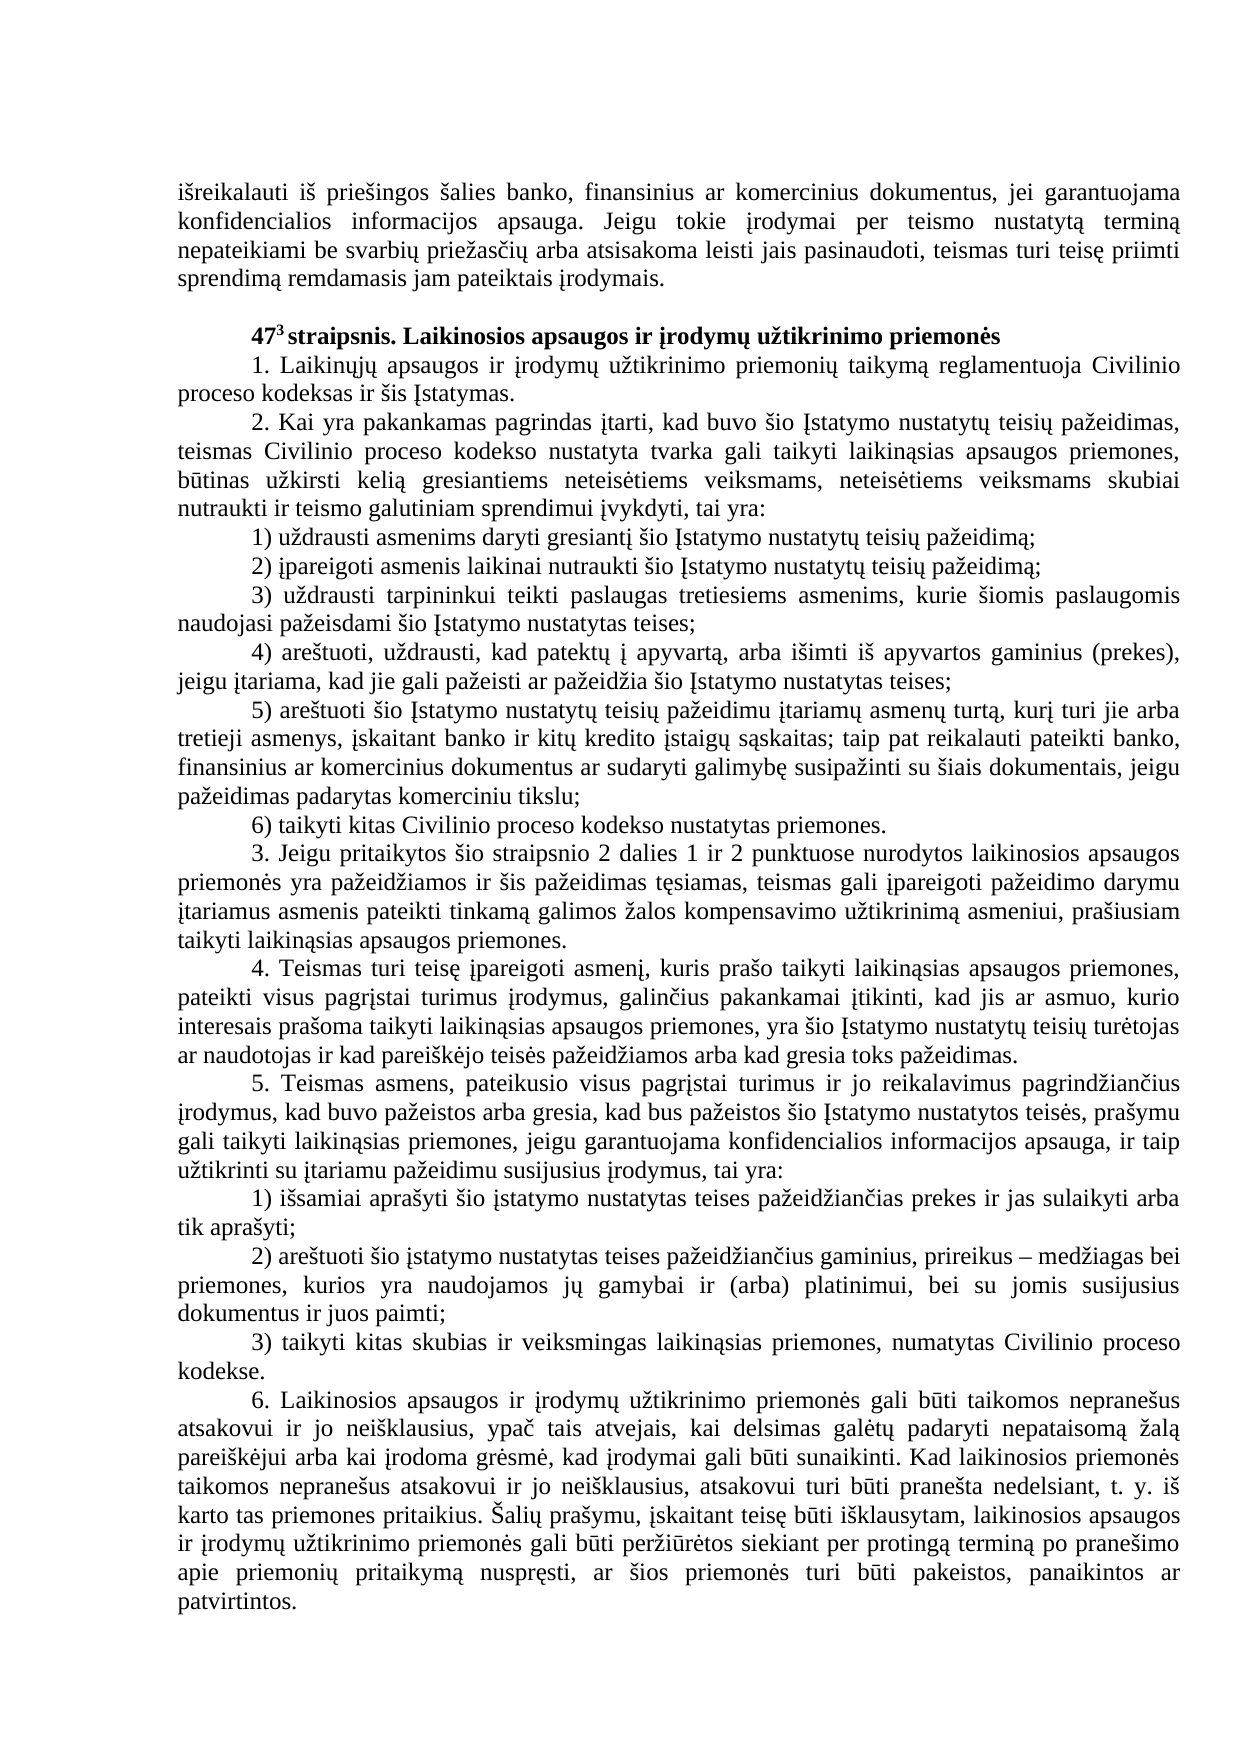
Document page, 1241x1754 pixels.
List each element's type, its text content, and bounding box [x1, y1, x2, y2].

text 2. Kai yra pakankamas pagrindas įtarti, kad buvo šio Įstatymo nustatytų teisių pažeidimas, teismas Civilinio proceso kodekso nustatyta tvarka gali taikyti laikinąsias apsaugos priemones, būtinas užkirsti kelią gresiantiems neteisėtiems veiksmams, neteisėtiems veiksmams skubiai nutraukti ir teismo galutiniam sprendimui įvykdyti, tai yra: [177, 407, 1181, 522]
text 5) areštuoti šio Įstatymo nustatytų teisių pažeidimu įtariamų asmenų turtą, kurį turi jie arba tretieji asmenys, įskaitant banko ir kitų kredito įstaigų sąskaitas; taip pat reikalauti pateikti banko, finansinius ar komercinius dokumentus ar sudaryti galimybę susipažinti su šiais dokumentais, jeigu pažeidimas padarytas komerciniu tikslu; [177, 695, 1181, 810]
text išreikalauti iš priešingos šalies banko, finansinius ar komercinius dokumentus, jei garantuojama konfidencialios informacijos apsauga. Jeigu tokie įrodymai per teismo nustatytą terminą nepateikiami be svarbių priežasčių arba atsisakoma leisti jais pasinaudoti, teismas turi teisę priimti sprendimą remdamasis jam pateiktais įrodymais. [177, 177, 1181, 292]
text 3) taikyti kitas skubias ir veiksmingas laikinąsias priemones, numatytas Civilinio proceso kodekse. [177, 1327, 1181, 1385]
text 4) areštuoti, uždrausti, kad patektų į apyvartą, arba išimti iš apyvartos gaminius (prekes), jeigu įtariama, kad jie gali pažeisti ar pažeidžia šio Įstatymo nustatytas teises; [177, 637, 1181, 695]
text 1. Laikinųjų apsaugos ir įrodymų užtikrinimo priemonių taikymą reglamentuoja Civilinio proceso kodeksas ir šis Įstatymas. [177, 350, 1181, 407]
text 2) įpareigoti asmenis laikinai nutraukti šio Įstatymo nustatytų teisių pažeidimą; [177, 551, 1181, 580]
text 1) uždrausti asmenims daryti gresiantį šio Įstatymo nustatytų teisių pažeidimą; [177, 522, 1181, 551]
text 2) areštuoti šio įstatymo nustatytas teises pažeidžiančius gaminius, prireikus – medžiagas bei priemones, kurios yra naudojamos jų gamybai ir (arba) platinimui, bei su jomis susijusius dokumentus ir juos paimti; [177, 1241, 1181, 1327]
text 6. Laikinosios apsaugos ir įrodymų užtikrinimo priemonės gali būti taikomos nepranešus atsakovui ir jo neišklausius, ypač tais atvejais, kai delsimas galėtų padaryti nepataisomą žalą pareiškėjui arba kai įrodoma grėsmė, kad įrodymai gali būti sunaikinti. Kad laikinosios priemonės taikomos nepranešus atsakovui ir jo neišklausius, atsakovui turi būti pranešta nedelsiant, t. y. iš karto tas priemones pritaikius. Šalių prašymu, įskaitant teisę būti išklausytam, laikinosios apsaugos ir įrodymų užtikrinimo priemonės gali būti peržiūrėtos siekiant per protingą terminą po pranešimo apie priemonių pritaikymą nuspręsti, ar šios priemonės turi būti pakeistos, panaikintos ar patvirtintos. [177, 1385, 1181, 1615]
text 5. Teismas asmens, pateikusio visus pagrįstai turimus ir jo reikalavimus pagrindžiančius įrodymus, kad buvo pažeistos arba gresia, kad bus pažeistos šio Įstatymo nustatytos teisės, prašymu gali taikyti laikinąsias priemones, jeigu garantuojama konfidencialios informacijos apsauga, ir taip užtikrinti su įtariamu pažeidimu susijusius įrodymus, tai yra: [177, 1068, 1181, 1183]
text 4. Teismas turi teisę įpareigoti asmenį, kuris prašo taikyti laikinąsias apsaugos priemones, pateikti visus pagrįstai turimus įrodymus, galinčius pakankamai įtikinti, kad jis ar asmuo, kurio interesais prašoma taikyti laikinąsias apsaugos priemones, yra šio Įstatymo nustatytų teisių turėtojas ar naudotojas ir kad pareiškėjo teisės pažeidžiamos arba kad gresia toks pažeidimas. [177, 953, 1181, 1068]
text 1) išsamiai aprašyti šio įstatymo nustatytas teises pažeidžiančias prekes ir jas sulaikyti arba tik aprašyti; [177, 1183, 1181, 1241]
text 3) uždrausti tarpininkui teikti paslaugas tretiesiems asmenims, kurie šiomis paslaugomis naudojasi pažeisdami šio Įstatymo nustatytas teises; [177, 580, 1181, 637]
text 473 straipsnis. Laikinosios apsaugos ir įrodymų užtikrinimo priemonės [177, 321, 1181, 350]
text 6) taikyti kitas Civilinio proceso kodekso nustatytas priemones. [177, 810, 1181, 838]
text 3. Jeigu pritaikytos šio straipsnio 2 dalies 1 ir 2 punktuose nurodytos laikinosios apsaugos priemonės yra pažeidžiamos ir šis pažeidimas tęsiamas, teismas gali įpareigoti pažeidimo darymu įtariamus asmenis pateikti tinkamą galimos žalos kompensavimo užtikrinimą asmeniui, prašiusiam taikyti laikinąsias apsaugos priemones. [177, 838, 1181, 953]
